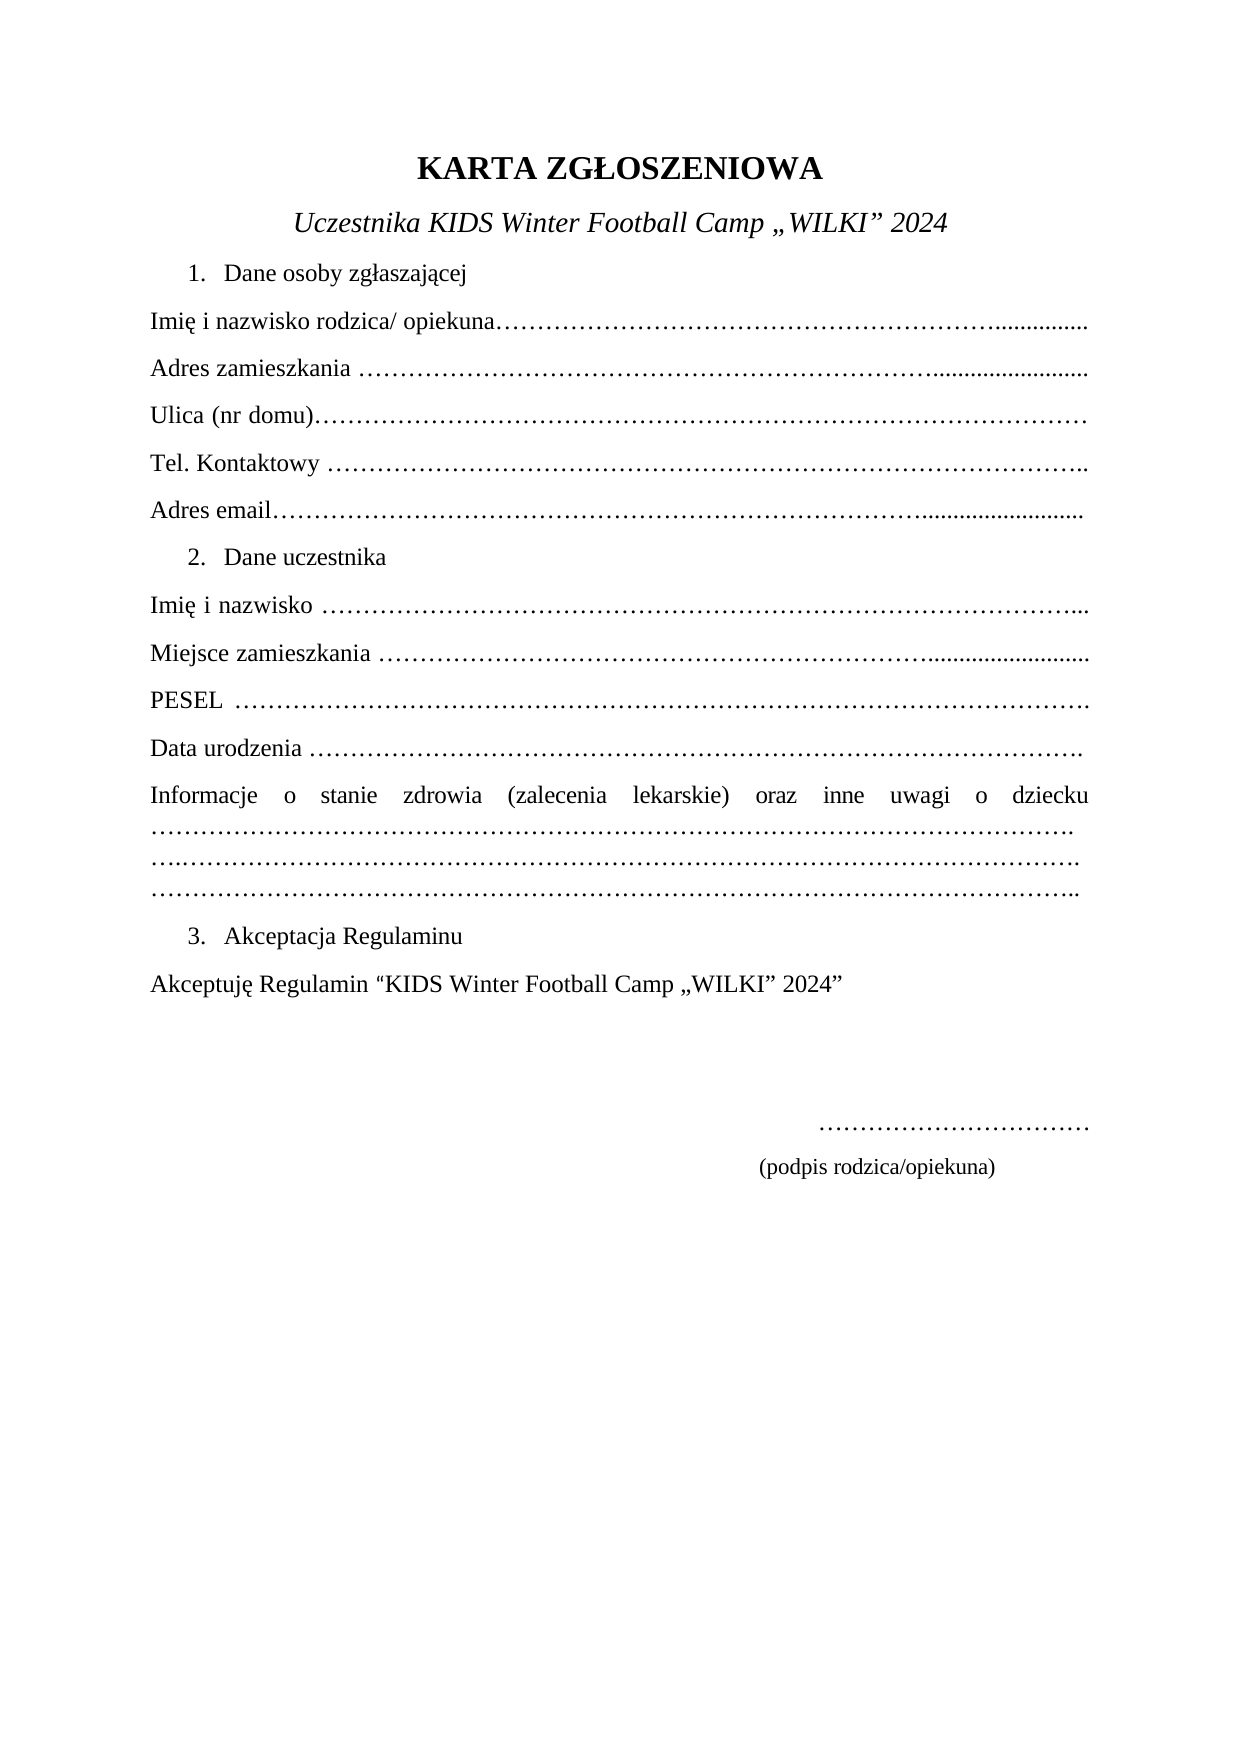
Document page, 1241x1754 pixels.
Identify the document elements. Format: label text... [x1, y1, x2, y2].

list Akceptacja Regulaminu [187, 921, 1103, 949]
text Imię i nazwisko ………………………………………………………………………………... Miejsce zamieszkania ………………………………………………………….......................... PESEL …………………………………………………………………………………………. Data urodzenia …………………………………………………………………………………. [150, 591, 1090, 761]
text ………………………………………………………………………………………………….. [150, 873, 1103, 902]
text …………………………………………………………………………………………………. [150, 811, 1103, 840]
title KARTA ZGŁOSZENIOWA [139, 148, 1101, 186]
list Dane uczestnika [187, 543, 1103, 571]
text …………………………… [139, 1107, 1091, 1136]
list Dane osoby zgłaszającej [187, 258, 1103, 287]
text Informacje o stanie zdrowia (zalecenia lekarskie) oraz inne uwagi o dziecku [150, 780, 1103, 809]
text Imię i nazwisko rodzica/ opiekuna……………………………………………………............... Adres zamieszkania ……………………………………………………………......................... Ulica (nr domu)………………………………………………………………………………… Tel. Kontaktowy ……………………………………………………………………………….. Adres email…………………………………………………………………….......................... [150, 306, 1089, 524]
text ….………………………………………………………………………………………………. [150, 842, 1103, 871]
text Akceptuję Regulamin “KIDS Winter Football Camp „WILKI” 2024” [150, 969, 1103, 998]
text (podpis rodzica/opiekuna) [759, 1153, 1103, 1179]
text Uczestnika KIDS Winter Football Camp „WILKI” 2024 [140, 205, 1101, 239]
